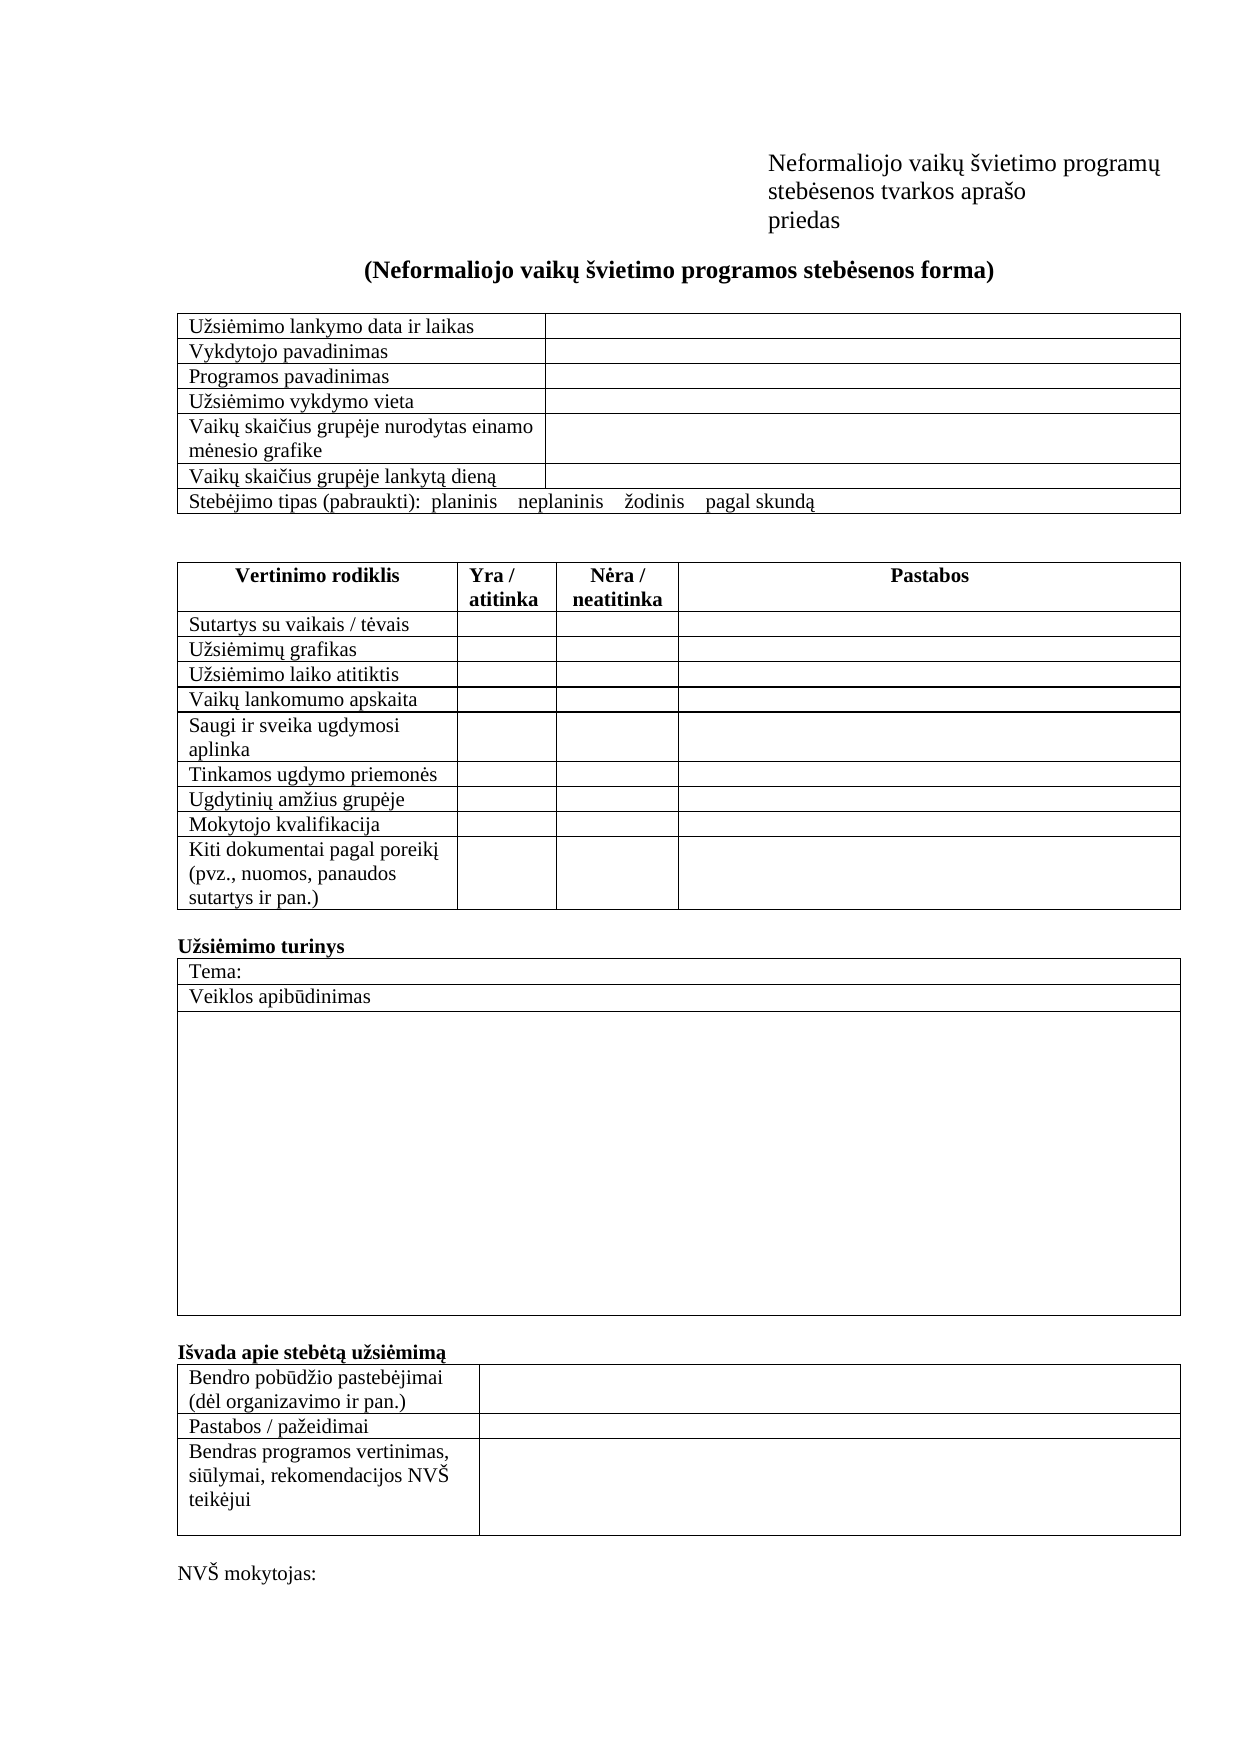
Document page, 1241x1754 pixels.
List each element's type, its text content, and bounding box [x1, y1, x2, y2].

table_cell [546, 414, 1180, 462]
table_cell [458, 637, 556, 661]
table_cell [679, 713, 1180, 761]
table_header Pastabos [679, 563, 1180, 611]
table_cell Vaikų skaičius grupėje nurodytas einamo mėnesio grafike [178, 414, 545, 462]
table_cell [546, 389, 1180, 413]
text Užsiėmimo turinys [177, 934, 1181, 958]
table_cell [458, 762, 556, 786]
table_header [546, 314, 1180, 338]
table_cell Užsiėmimo vykdymo vieta [178, 389, 545, 413]
table_header Nėra / neatitinka [557, 563, 678, 611]
table_cell [458, 713, 556, 761]
table_cell Bendras programos vertinimas, siūlymai, rekomendacijos NVŠ teikėjui [178, 1439, 479, 1535]
table_cell Pastabos / pažeidimai [178, 1414, 479, 1438]
text NVŠ mokytojas: [177, 1561, 1181, 1584]
table_cell Stebėjimo tipas (pabraukti): planinis neplaninis žodinis pagal skundą [178, 489, 1180, 513]
table_header Bendro pobūdžio pastebėjimai (dėl organizavimo ir pan.) [178, 1365, 479, 1413]
table_cell [546, 364, 1180, 388]
table_cell [679, 612, 1180, 636]
table_cell [480, 1439, 1180, 1535]
table_cell Kiti dokumentai pagal poreikį (pvz., nuomos, panaudos sutartys ir pan.) [178, 837, 457, 909]
table_header Užsiėmimo lankymo data ir laikas [178, 314, 545, 338]
table_cell [458, 688, 556, 711]
table_cell [546, 339, 1180, 363]
table_cell Programos pavadinimas [178, 364, 545, 388]
text priedas [177, 205, 1181, 234]
table_cell [557, 612, 678, 636]
table_cell Vaikų lankomumo apskaita [178, 688, 457, 711]
table_cell [679, 662, 1180, 686]
table_cell Užsiėmimo laiko atitiktis [178, 662, 457, 686]
table_cell Sutartys su vaikais / tėvais [178, 612, 457, 636]
table_header Tema: [178, 959, 1180, 983]
table_cell [557, 662, 678, 686]
table_cell [178, 1012, 1180, 1315]
table_cell [679, 812, 1180, 836]
table_cell Vaikų skaičius grupėje lankytą dieną [178, 464, 545, 488]
table_cell [458, 787, 556, 811]
table_cell [480, 1414, 1180, 1438]
table_cell [557, 637, 678, 661]
table_cell Užsiėmimų grafikas [178, 637, 457, 661]
table_cell [557, 787, 678, 811]
table_cell [557, 812, 678, 836]
text stebėsenos tvarkos aprašo [177, 176, 1181, 205]
text (Neformaliojo vaikų švietimo programos stebėsenos forma) [177, 255, 1181, 284]
table_cell [458, 837, 556, 909]
table_cell [679, 837, 1180, 909]
table_header [480, 1365, 1180, 1413]
table_cell [458, 812, 556, 836]
table_cell Saugi ir sveika ugdymosi aplinka [178, 713, 457, 761]
table_cell Tinkamos ugdymo priemonės [178, 762, 457, 786]
text Išvada apie stebėtą užsiėmimą [177, 1340, 1181, 1364]
table_cell [557, 762, 678, 786]
table_cell [679, 787, 1180, 811]
table_cell [557, 837, 678, 909]
table_cell Vykdytojo pavadinimas [178, 339, 545, 363]
table_cell [679, 637, 1180, 661]
table_cell [679, 688, 1180, 711]
text Neformaliojo vaikų švietimo programų [177, 148, 1181, 176]
table_cell Ugdytinių amžius grupėje [178, 787, 457, 811]
table_cell Veiklos apibūdinimas [178, 985, 1180, 1011]
table_header Vertinimo rodiklis [178, 563, 457, 611]
table_cell [458, 662, 556, 686]
table_cell [458, 612, 556, 636]
table_cell [557, 713, 678, 761]
table_cell [546, 464, 1180, 488]
table_cell Mokytojo kvalifikacija [178, 812, 457, 836]
table_cell [679, 762, 1180, 786]
table_header Yra / atitinka [458, 563, 556, 611]
table_cell [557, 688, 678, 711]
